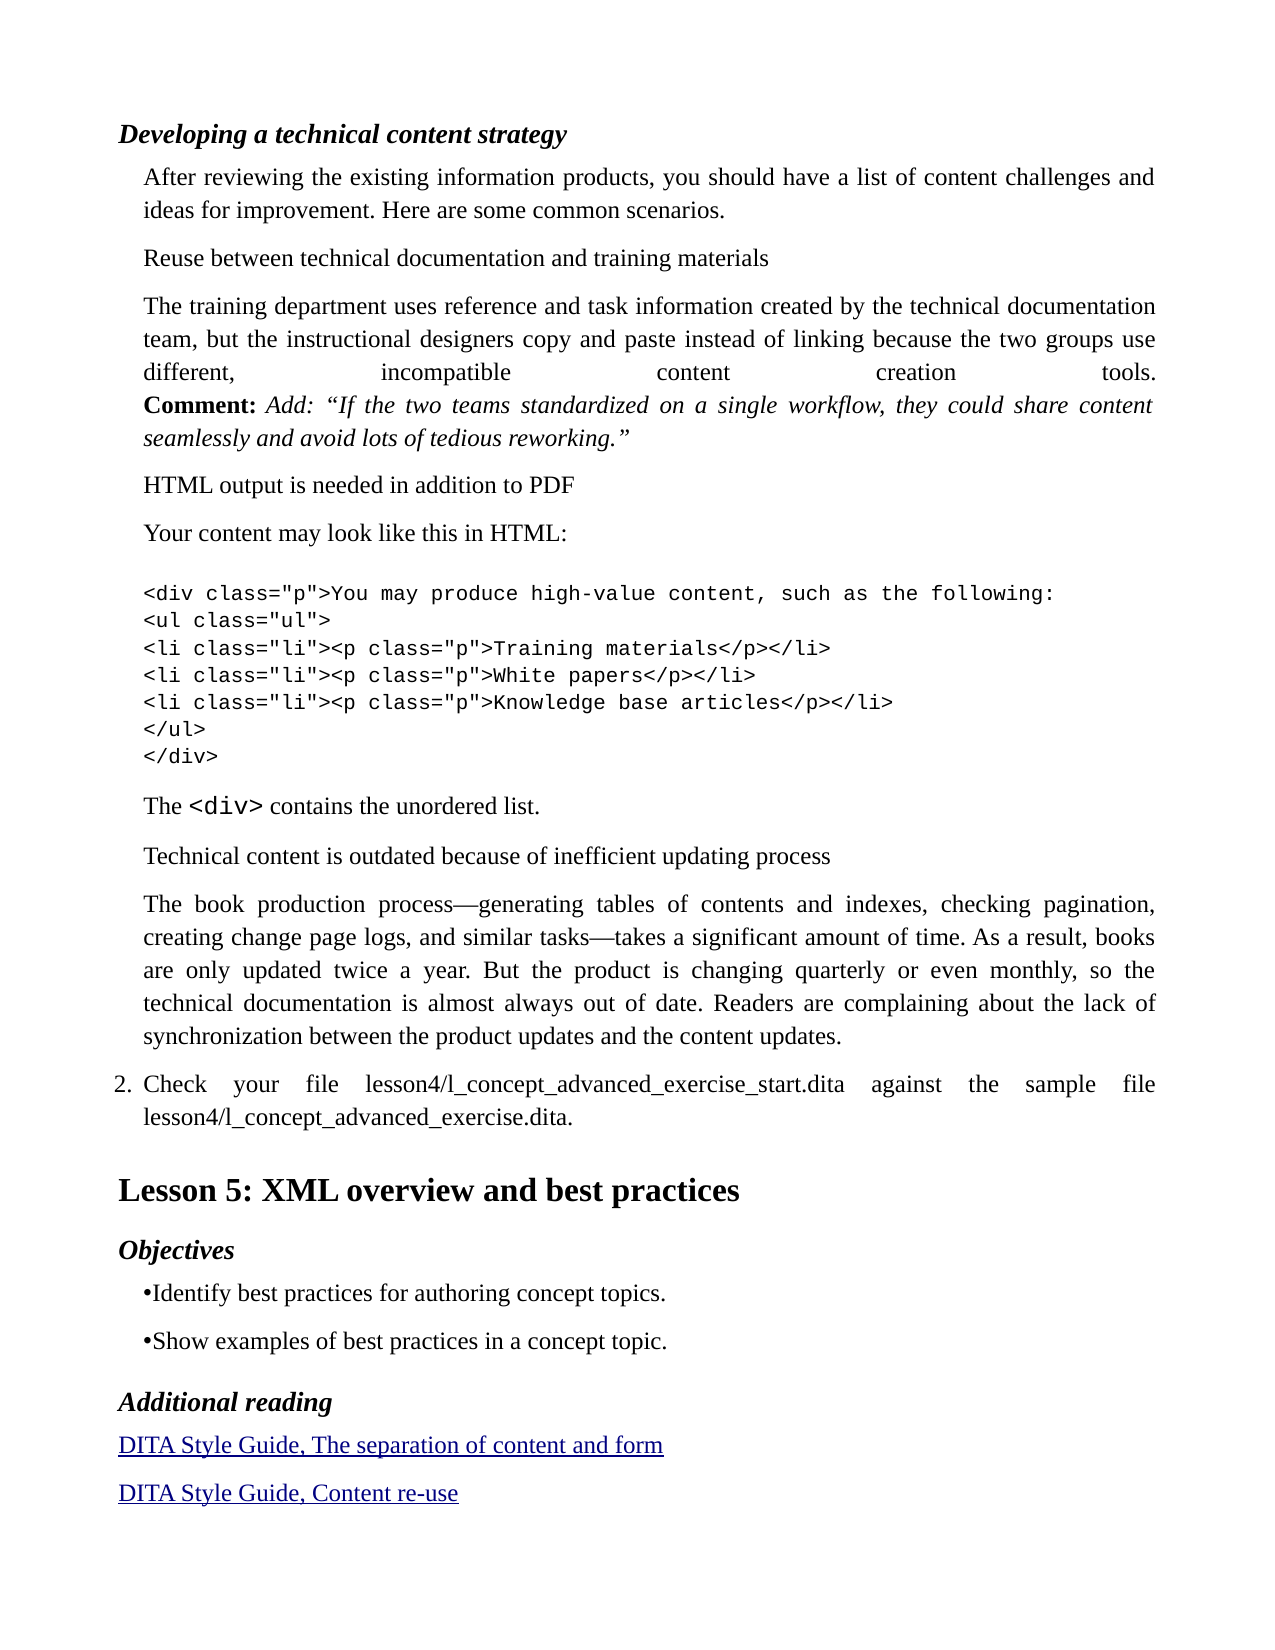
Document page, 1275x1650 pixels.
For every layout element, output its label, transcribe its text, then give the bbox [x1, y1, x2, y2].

subtitle Objectives [118, 1234, 1157, 1266]
subtitle Additional reading [118, 1386, 1157, 1418]
list Reuse between technical documentation and training materials [118, 243, 1157, 272]
list <div class="p">You may produce high-value content, such as the following: <ul class="ul"> <li class="li"><p class="p">Training materials</p></li> <li class="li"><p class="p">White papers</p></li> <li class="li"><p class="p">Knowledge base articles</p></li> </ul> </div> [118, 583, 1157, 770]
list Identify best practices for authoring concept topics. [118, 1278, 1157, 1307]
text DITA Style Guide, Content re-use [118, 1478, 1157, 1507]
list Show examples of best practices in a concept topic. [118, 1326, 1157, 1354]
subtitle Developing a technical content strategy [118, 118, 1157, 150]
list Check your file lesson4/l_concept_advanced_exercise_start.dita against the sample file lesson4/l_concept_advanced_exercise.dita. [118, 1069, 1157, 1130]
list After reviewing the existing information products, you should have a list of content challenges and ideas for improvement. Here are some common scenarios. [118, 162, 1157, 224]
list The training department uses reference and task information created by the technical documentation team, but the instructional designers copy and paste instead of linking because the two groups use different, incompatible content creation tools. Comment: Add: “If the two teams standardized on a single workflow, they could share content seamlessly and avoid lots of tedious reworking.” [118, 291, 1157, 452]
list HTML output is needed in addition to PDF [118, 470, 1157, 499]
text DITA Style Guide, The separation of content and form [118, 1430, 1157, 1459]
list The <div> contains the unordered list. [118, 791, 1157, 822]
subtitle Lesson 5: XML overview and best practices [118, 1170, 1157, 1209]
list Your content may look like this in HTML: [118, 518, 1157, 547]
list Technical content is outdated because of inefficient updating process [118, 841, 1157, 870]
list The book production process—generating tables of contents and indexes, checking pagination, creating change page logs, and similar tasks—takes a significant amount of time. As a result, books are only updated twice a year. But the product is changing quarterly or even monthly, so the technical documentation is almost always out of date. Readers are complaining about the lack of synchronization between the product updates and the content updates. [118, 889, 1157, 1050]
